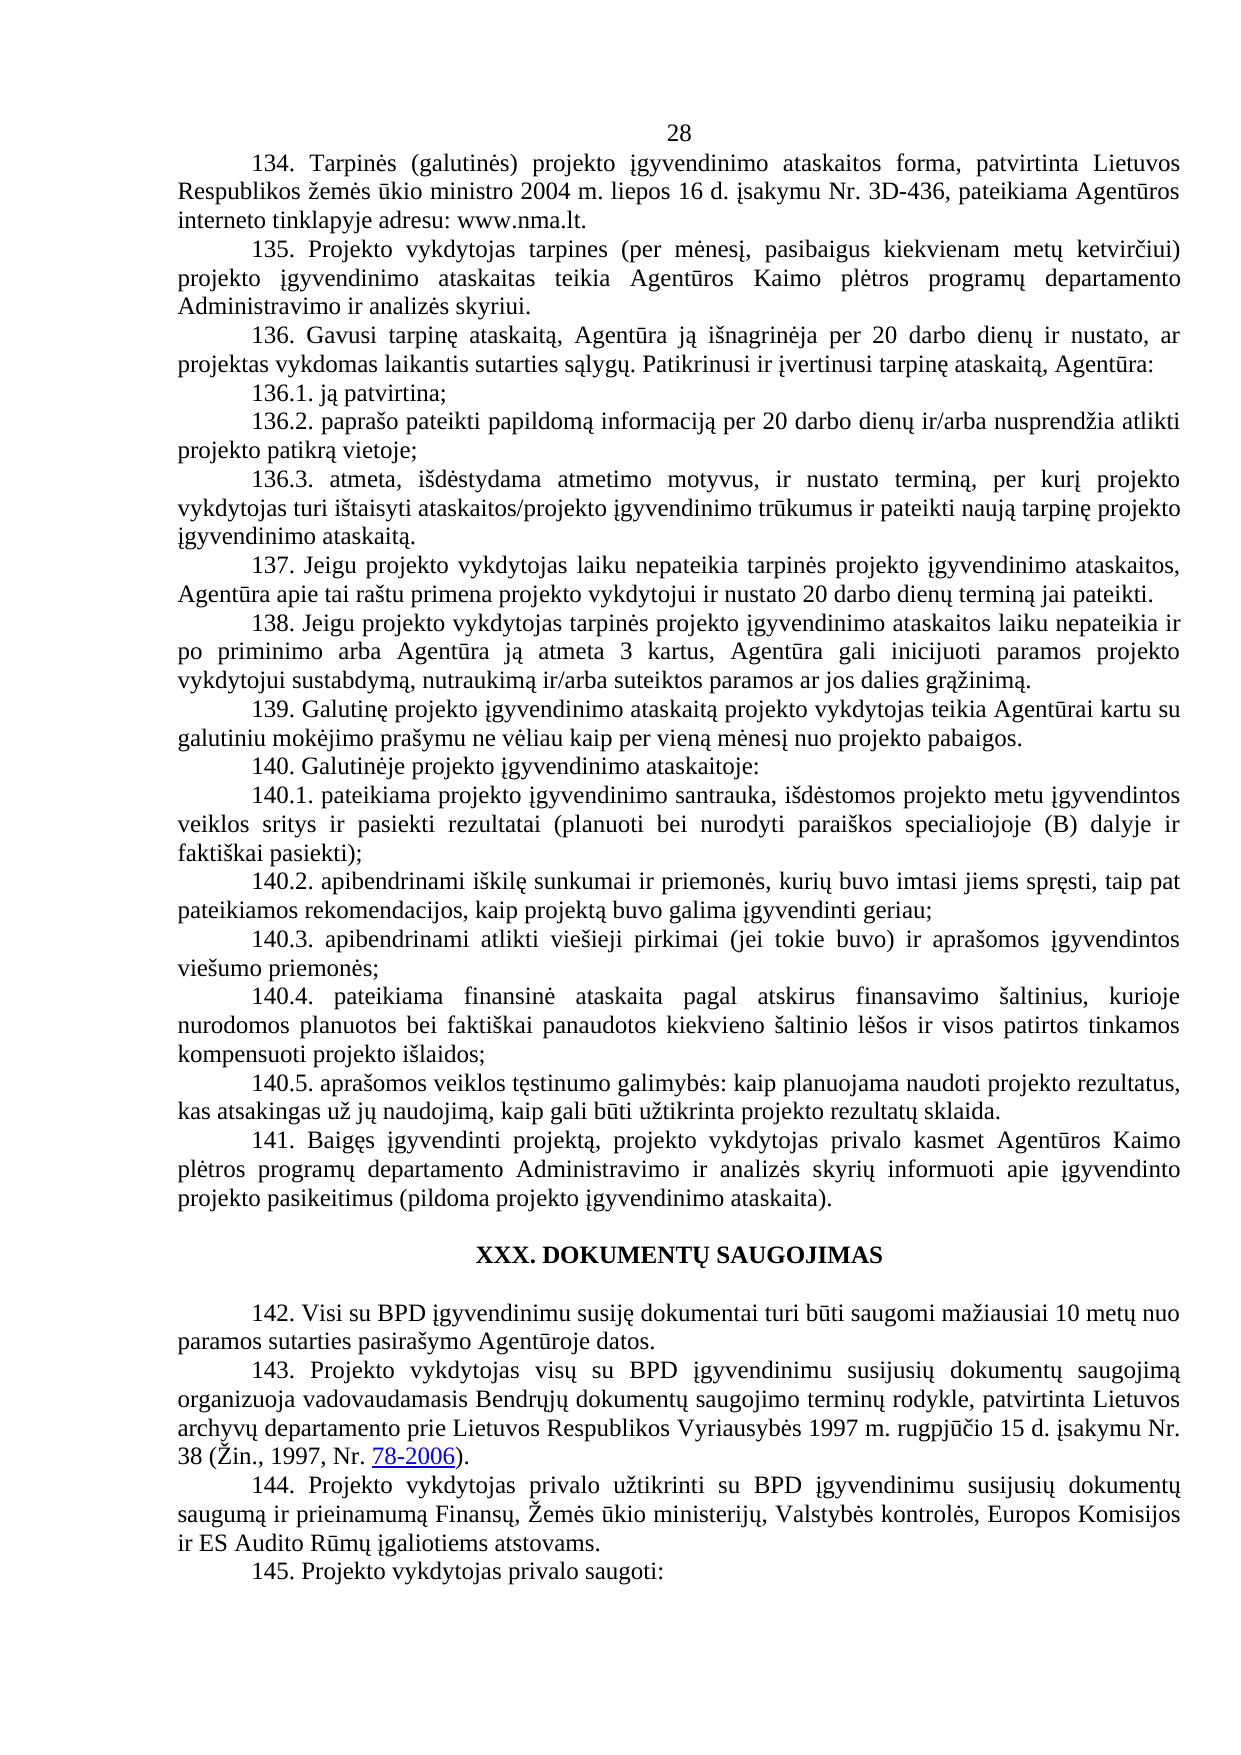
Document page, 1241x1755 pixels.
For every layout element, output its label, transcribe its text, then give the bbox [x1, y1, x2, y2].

text 140.4. pateikiama finansinė ataskaita pagal atskirus finansavimo šaltinius, kurioje nurodomos planuotos bei faktiškai panaudotos kiekvieno šaltinio lėšos ir visos patirtos tinkamos kompensuoti projekto išlaidos; [177, 981, 1181, 1068]
text 138. Jeigu projekto vykdytojas tarpinės projekto įgyvendinimo ataskaitos laiku nepateikia ir po priminimo arba Agentūra ją atmeta 3 kartus, Agentūra gali inicijuoti paramos projekto vykdytojui sustabdymą, nutraukimą ir/arba suteiktos paramos ar jos dalies grąžinimą. [177, 608, 1181, 694]
text 145. Projekto vykdytojas privalo saugoti: [177, 1556, 1181, 1585]
text XXX. DOKUMENTŲ SAUGOJIMAS [177, 1240, 1181, 1269]
text 135. Projekto vykdytojas tarpines (per mėnesį, pasibaigus kiekvienam metų ketvirčiui) projekto įgyvendinimo ataskaitas teikia Agentūros Kaimo plėtros programų departamento Administravimo ir analizės skyriui. [177, 234, 1181, 320]
text 140.1. pateikiama projekto įgyvendinimo santrauka, išdėstomos projekto metu įgyvendintos veiklos sritys ir pasiekti rezultatai (planuoti bei nurodyti paraiškos specialiojoje (B) dalyje ir faktiškai pasiekti); [177, 780, 1181, 866]
text 142. Visi su BPD įgyvendinimu susiję dokumentai turi būti saugomi mažiausiai 10 metų nuo paramos sutarties pasirašymo Agentūroje datos. [177, 1298, 1181, 1355]
text 136.2. paprašo pateikti papildomą informaciją per 20 darbo dienų ir/arba nusprendžia atlikti projekto patikrą vietoje; [177, 406, 1181, 464]
text 141. Baigęs įgyvendinti projektą, projekto vykdytojas privalo kasmet Agentūros Kaimo plėtros programų departamento Administravimo ir analizės skyrių informuoti apie įgyvendinto projekto pasikeitimus (pildoma projekto įgyvendinimo ataskaita). [177, 1125, 1181, 1211]
text 140.3. apibendrinami atlikti viešieji pirkimai (jei tokie buvo) ir aprašomos įgyvendintos viešumo priemonės; [177, 924, 1181, 981]
text 136.1. ją patvirtina; [177, 378, 1181, 406]
text 139. Galutinę projekto įgyvendinimo ataskaitą projekto vykdytojas teikia Agentūrai kartu su galutiniu mokėjimo prašymu ne vėliau kaip per vieną mėnesį nuo projekto pabaigos. [177, 694, 1181, 751]
text 143. Projekto vykdytojas visų su BPD įgyvendinimu susijusių dokumentų saugojimą organizuoja vadovaudamasis Bendrųjų dokumentų saugojimo terminų rodykle, patvirtinta Lietuvos archyvų departamento prie Lietuvos Respublikos Vyriausybės 1997 m. rugpjūčio 15 d. įsakymu Nr. 38 (Žin., 1997, Nr. 78-2006). [177, 1355, 1181, 1470]
text 136. Gavusi tarpinę ataskaitą, Agentūra ją išnagrinėja per 20 darbo dienų ir nustato, ar projektas vykdomas laikantis sutarties sąlygų. Patikrinusi ir įvertinusi tarpinę ataskaitą, Agentūra: [177, 320, 1181, 378]
text 137. Jeigu projekto vykdytojas laiku nepateikia tarpinės projekto įgyvendinimo ataskaitos, Agentūra apie tai raštu primena projekto vykdytojui ir nustato 20 darbo dienų terminą jai pateikti. [177, 550, 1181, 608]
text 144. Projekto vykdytojas privalo užtikrinti su BPD įgyvendinimu susijusių dokumentų saugumą ir prieinamumą Finansų, Žemės ūkio ministerijų, Valstybės kontrolės, Europos Komisijos ir ES Audito Rūmų įgaliotiems atstovams. [177, 1470, 1181, 1556]
text 136.3. atmeta, išdėstydama atmetimo motyvus, ir nustato terminą, per kurį projekto vykdytojas turi ištaisyti ataskaitos/projekto įgyvendinimo trūkumus ir pateikti naują tarpinę projekto įgyvendinimo ataskaitą. [177, 464, 1181, 550]
text 134. Tarpinės (galutinės) projekto įgyvendinimo ataskaitos forma, patvirtinta Lietuvos Respublikos žemės ūkio ministro 2004 m. liepos 16 d. įsakymu Nr. 3D-436, pateikiama Agentūros interneto tinklapyje adresu: www.nma.lt. [177, 148, 1181, 234]
text 140. Galutinėje projekto įgyvendinimo ataskaitoje: [177, 751, 1181, 780]
text 140.5. aprašomos veiklos tęstinumo galimybės: kaip planuojama naudoti projekto rezultatus, kas atsakingas už jų naudojimą, kaip gali būti užtikrinta projekto rezultatų sklaida. [177, 1068, 1181, 1125]
text 140.2. apibendrinami iškilę sunkumai ir priemonės, kurių buvo imtasi jiems spręsti, taip pat pateikiamos rekomendacijos, kaip projektą buvo galima įgyvendinti geriau; [177, 866, 1181, 924]
